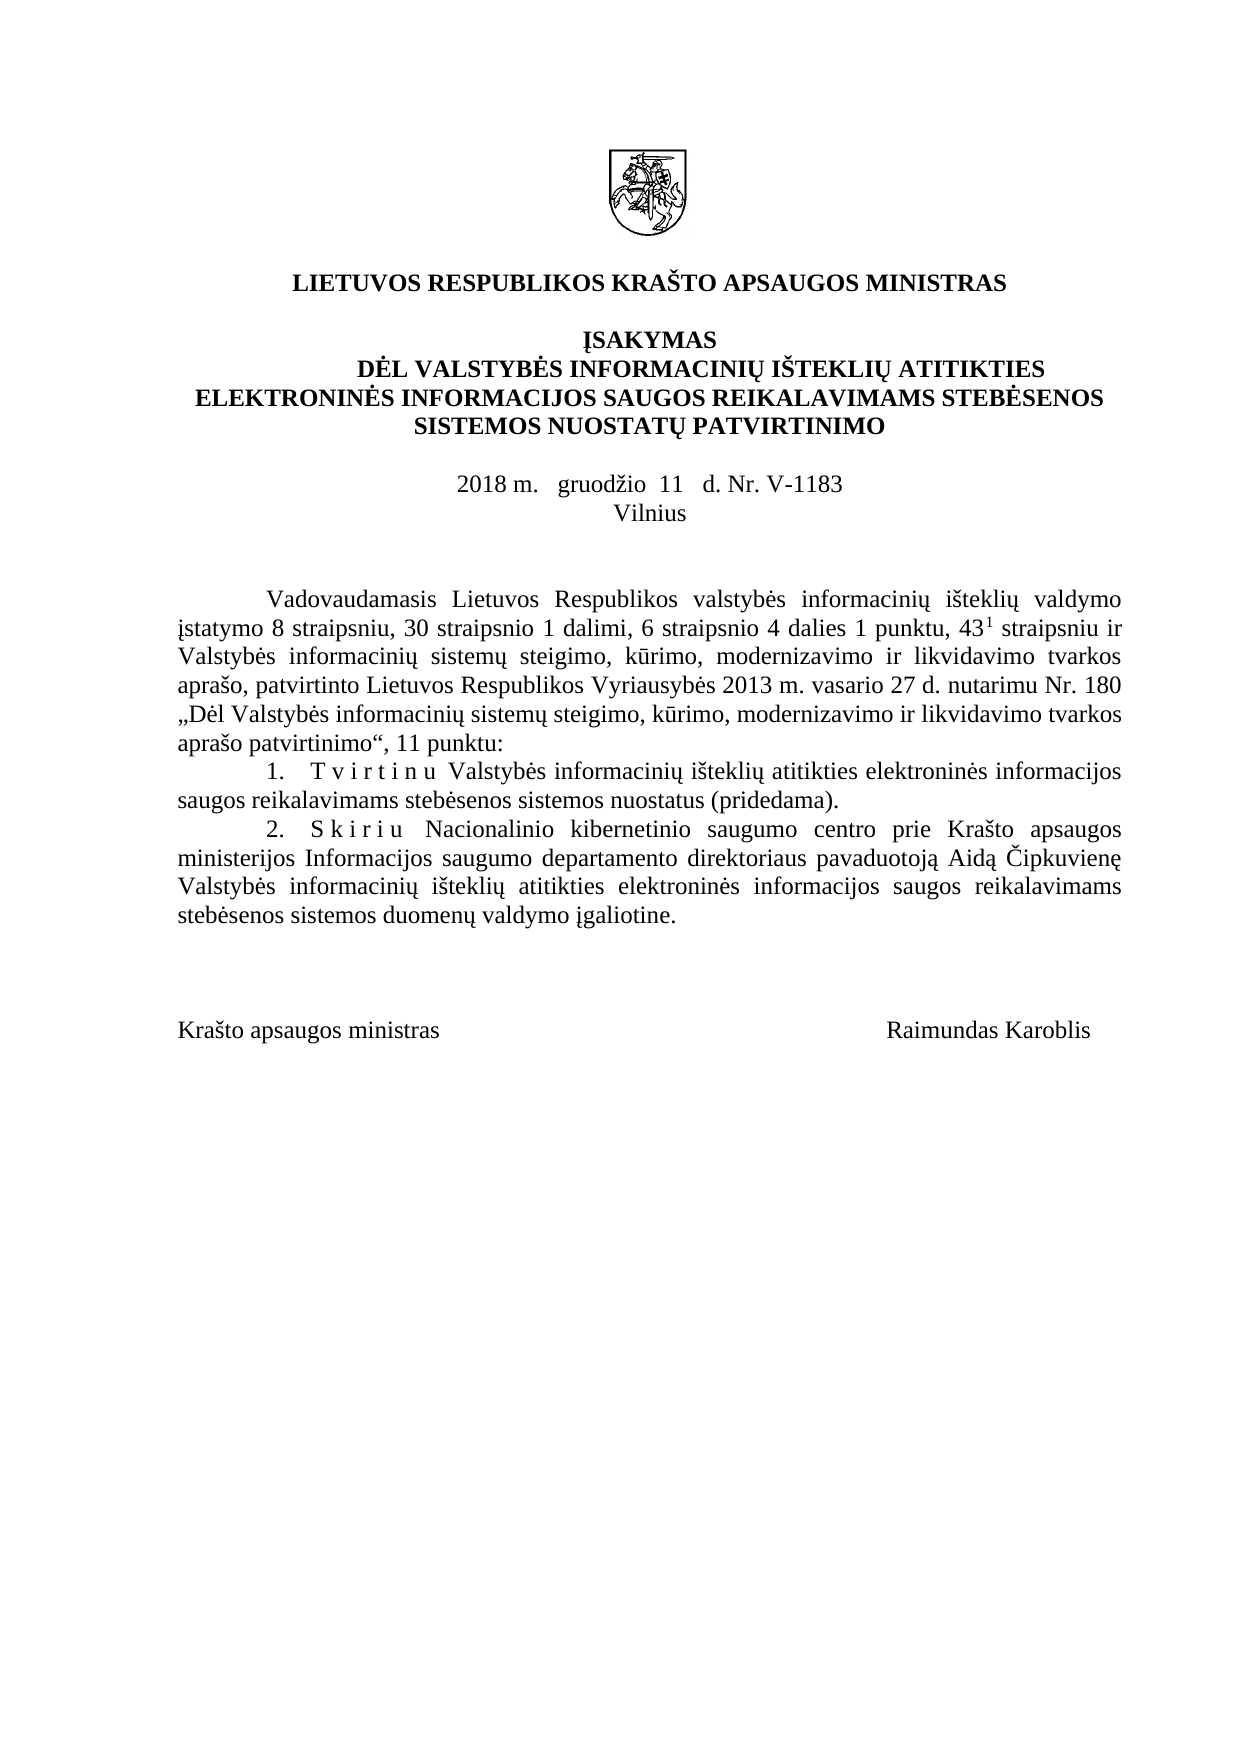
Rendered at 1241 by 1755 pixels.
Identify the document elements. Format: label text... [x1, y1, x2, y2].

text 1. Tvirtinu Valstybės informacinių išteklių atitikties elektroninės informacijos saugos reikalavimams stebėsenos sistemos nuostatus (pridedama). [177, 756, 1122, 814]
text DĖL VALSTYBĖS INFORMACINIŲ IŠTEKLIŲ ATITIKTIES ELEKTRONINĖS INFORMACIJOS SAUGOS REIKALAVIMAMS STEBĖSENOS SISTEMOS NUOSTATŲ PATVIRTINIMO [177, 354, 1122, 440]
text Krašto apsaugos ministras Raimundas Karoblis [177, 1015, 1122, 1044]
text LIETUVOS RESPUBLIKOS KRAŠTO APSAUGOS MINISTRAS [177, 268, 1122, 296]
text ĮSAKYMAS [177, 325, 1122, 354]
text Vadovaudamasis Lietuvos Respublikos valstybės informacinių išteklių valdymo įstatymo 8 straipsniu, 30 straipsnio 1 dalimi, 6 straipsnio 4 dalies 1 punktu, 431 straipsniu ir Valstybės informacinių sistemų steigimo, kūrimo, modernizavimo ir likvidavimo tvarkos aprašo, patvirtinto Lietuvos Respublikos Vyriausybės 2013 m. vasario 27 d. nutarimu Nr. 180 „Dėl Valstybės informacinių sistemų steigimo, kūrimo, modernizavimo ir likvidavimo tvarkos aprašo patvirtinimo“, 11 punktu: [177, 584, 1122, 756]
text 2018 m. gruodžio 11 d. Nr. V-1183 [177, 469, 1122, 498]
text 2. Skiriu Nacionalinio kibernetinio saugumo centro prie Krašto apsaugos ministerijos Informacijos saugumo departamento direktoriaus pavaduotoją Aidą Čipkuvienę Valstybės informacinių išteklių atitikties elektroninės informacijos saugos reikalavimams stebėsenos sistemos duomenų valdymo įgaliotine. [177, 814, 1122, 929]
text Vilnius [177, 498, 1122, 526]
